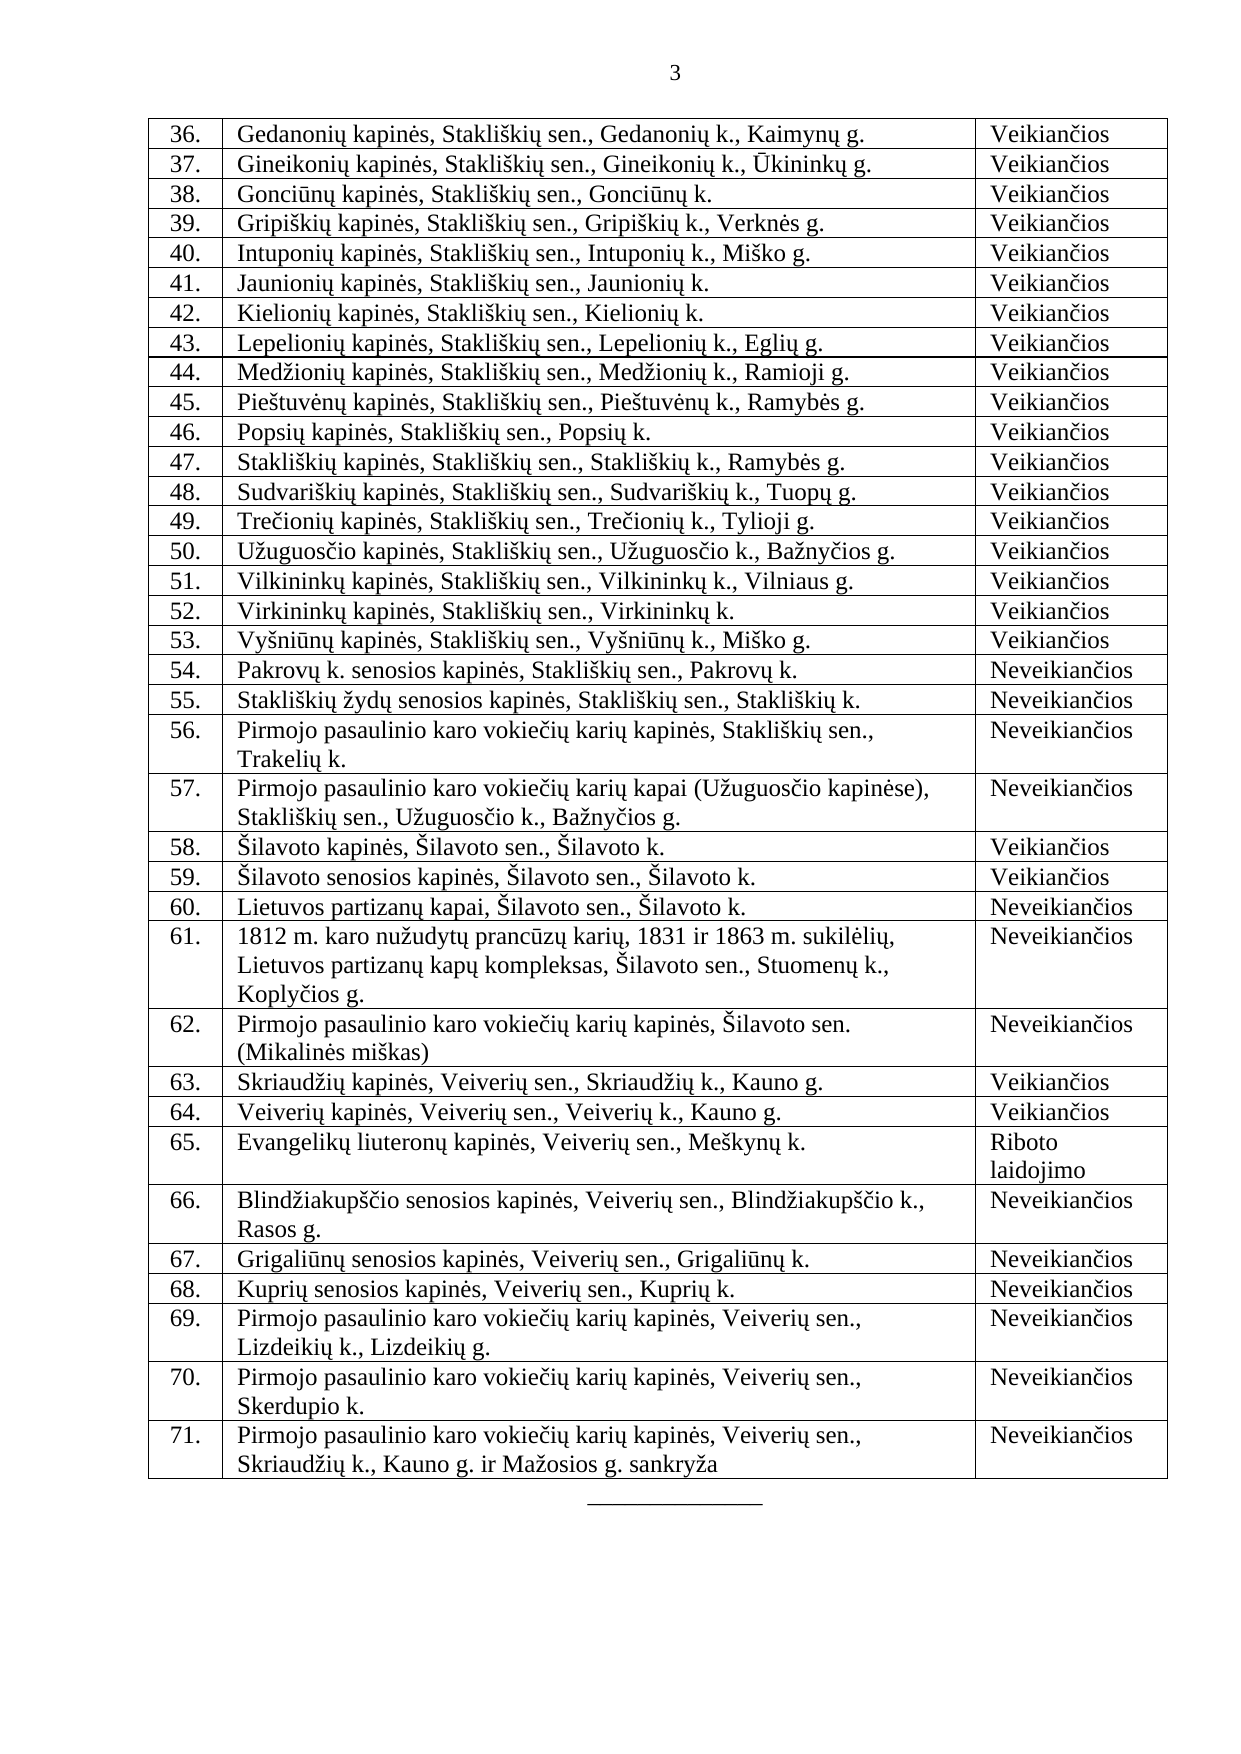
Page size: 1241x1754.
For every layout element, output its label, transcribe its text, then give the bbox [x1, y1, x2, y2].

table_cell Stakliškių žydų senosios kapinės, Stakliškių sen., Stakliškių k. [223, 685, 975, 714]
table_cell 52. [149, 596, 222, 624]
table_cell Veikiančios [976, 447, 1167, 476]
table_cell Pirmojo pasaulinio karo vokiečių karių kapinės, Veiverių sen., Lizdeikių k., Lizdeikių g. [223, 1304, 975, 1361]
table_cell 46. [149, 417, 222, 446]
table_cell Veiverių kapinės, Veiverių sen., Veiverių k., Kauno g. [223, 1097, 975, 1126]
table_cell 62. [149, 1009, 222, 1066]
table_cell 64. [149, 1097, 222, 1126]
table_cell 53. [149, 626, 222, 654]
table_cell Neveikiančios [976, 892, 1167, 920]
table_cell Gedanonių kapinės, Stakliškių sen., Gedanonių k., Kaimynų g. [223, 119, 975, 148]
table_cell 55. [149, 685, 222, 714]
table_cell Veikiančios [976, 596, 1167, 624]
table_cell Neveikiančios [976, 921, 1167, 1008]
table_cell Veikiančios [976, 506, 1167, 535]
table_cell Riboto laidojimo [976, 1127, 1167, 1184]
table_cell 50. [149, 536, 222, 565]
table_cell 49. [149, 506, 222, 535]
table_cell 69. [149, 1304, 222, 1361]
table_cell Veikiančios [976, 238, 1167, 267]
table_cell Sudvariškių kapinės, Stakliškių sen., Sudvariškių k., Tuopų g. [223, 477, 975, 505]
table_cell 37. [149, 149, 222, 178]
table_cell Pirmojo pasaulinio karo vokiečių karių kapai (Užuguosčio kapinėse), Stakliškių sen., Užuguosčio k., Bažnyčios g. [223, 774, 975, 831]
table_cell Popsių kapinės, Stakliškių sen., Popsių k. [223, 417, 975, 446]
table_cell Grigaliūnų senosios kapinės, Veiverių sen., Grigaliūnų k. [223, 1244, 975, 1273]
table_cell Gineikonių kapinės, Stakliškių sen., Gineikonių k., Ūkininkų g. [223, 149, 975, 178]
table_cell Neveikiančios [976, 1009, 1167, 1066]
text ______________ [162, 1479, 1187, 1508]
table_cell Skriaudžių kapinės, Veiverių sen., Skriaudžių k., Kauno g. [223, 1067, 975, 1096]
table_cell Veikiančios [976, 862, 1167, 891]
table_cell Veikiančios [976, 477, 1167, 505]
table_cell Neveikiančios [976, 1304, 1167, 1361]
table_cell 67. [149, 1244, 222, 1273]
table_cell 61. [149, 921, 222, 1008]
table_cell Pirmojo pasaulinio karo vokiečių karių kapinės, Šilavoto sen. (Mikalinės miškas) [223, 1009, 975, 1066]
table_cell Veikiančios [976, 566, 1167, 595]
table_cell Pirmojo pasaulinio karo vokiečių karių kapinės, Veiverių sen., Skerdupio k. [223, 1362, 975, 1419]
table_cell Neveikiančios [976, 685, 1167, 714]
table_cell Gripiškių kapinės, Stakliškių sen., Gripiškių k., Verknės g. [223, 209, 975, 237]
table_cell Lietuvos partizanų kapai, Šilavoto sen., Šilavoto k. [223, 892, 975, 920]
table_cell Veikiančios [976, 119, 1167, 148]
table_cell 54. [149, 655, 222, 684]
table_cell 1812 m. karo nužudytų prancūzų karių, 1831 ir 1863 m. sukilėlių, Lietuvos partizanų kapų kompleksas, Šilavoto sen., Stuomenų k., Koplyčios g. [223, 921, 975, 1008]
table_cell Pakrovų k. senosios kapinės, Stakliškių sen., Pakrovų k. [223, 655, 975, 684]
table_cell Veikiančios [976, 1067, 1167, 1096]
table_cell Veikiančios [976, 298, 1167, 327]
table_cell Neveikiančios [976, 774, 1167, 831]
table_cell Neveikiančios [976, 1421, 1167, 1478]
table_cell Veikiančios [976, 536, 1167, 565]
table_cell Kielionių kapinės, Stakliškių sen., Kielionių k. [223, 298, 975, 327]
table_cell Užuguosčio kapinės, Stakliškių sen., Užuguosčio k., Bažnyčios g. [223, 536, 975, 565]
table_cell 39. [149, 209, 222, 237]
table_cell 57. [149, 774, 222, 831]
table_cell 41. [149, 268, 222, 297]
table_cell 65. [149, 1127, 222, 1184]
table_cell 58. [149, 832, 222, 861]
table_cell 47. [149, 447, 222, 476]
table_cell 56. [149, 715, 222, 772]
table_cell Virkininkų kapinės, Stakliškių sen., Virkininkų k. [223, 596, 975, 624]
table_cell 45. [149, 387, 222, 416]
table_cell 59. [149, 862, 222, 891]
table_cell 43. [149, 328, 222, 356]
table_cell Kuprių senosios kapinės, Veiverių sen., Kuprių k. [223, 1274, 975, 1302]
table_cell Neveikiančios [976, 655, 1167, 684]
table_cell 71. [149, 1421, 222, 1478]
table_cell Jaunionių kapinės, Stakliškių sen., Jaunionių k. [223, 268, 975, 297]
table_cell Veikiančios [976, 358, 1167, 386]
table_cell 70. [149, 1362, 222, 1419]
table_cell Veikiančios [976, 209, 1167, 237]
table_cell Stakliškių kapinės, Stakliškių sen., Stakliškių k., Ramybės g. [223, 447, 975, 476]
table_cell Veikiančios [976, 268, 1167, 297]
table_cell Neveikiančios [976, 1185, 1167, 1243]
table_cell Šilavoto kapinės, Šilavoto sen., Šilavoto k. [223, 832, 975, 861]
table_cell 38. [149, 179, 222, 207]
table_cell Veikiančios [976, 149, 1167, 178]
table_cell Veikiančios [976, 179, 1167, 207]
table_cell Veikiančios [976, 328, 1167, 356]
table_cell 68. [149, 1274, 222, 1302]
table_cell Veikiančios [976, 832, 1167, 861]
table_cell 48. [149, 477, 222, 505]
table_cell 44. [149, 358, 222, 386]
table_cell Trečionių kapinės, Stakliškių sen., Trečionių k., Tylioji g. [223, 506, 975, 535]
table_cell Veikiančios [976, 387, 1167, 416]
table_cell 63. [149, 1067, 222, 1096]
table_cell Pirmojo pasaulinio karo vokiečių karių kapinės, Stakliškių sen., Trakelių k. [223, 715, 975, 772]
table_cell Veikiančios [976, 1097, 1167, 1126]
table_cell Neveikiančios [976, 1274, 1167, 1302]
table_cell Veikiančios [976, 417, 1167, 446]
table_cell Neveikiančios [976, 1362, 1167, 1419]
table_cell Vyšniūnų kapinės, Stakliškių sen., Vyšniūnų k., Miško g. [223, 626, 975, 654]
table_cell Neveikiančios [976, 715, 1167, 772]
table_cell Neveikiančios [976, 1244, 1167, 1273]
table_cell Pirmojo pasaulinio karo vokiečių karių kapinės, Veiverių sen., Skriaudžių k., Kauno g. ir Mažosios g. sankryža [223, 1421, 975, 1478]
table_cell Blindžiakupščio senosios kapinės, Veiverių sen., Blindžiakupščio k., Rasos g. [223, 1185, 975, 1243]
table_cell 36. [149, 119, 222, 148]
table_cell 42. [149, 298, 222, 327]
table_cell Pieštuvėnų kapinės, Stakliškių sen., Pieštuvėnų k., Ramybės g. [223, 387, 975, 416]
table_cell Intuponių kapinės, Stakliškių sen., Intuponių k., Miško g. [223, 238, 975, 267]
table_cell Medžionių kapinės, Stakliškių sen., Medžionių k., Ramioji g. [223, 358, 975, 386]
table_cell 51. [149, 566, 222, 595]
table_cell Evangelikų liuteronų kapinės, Veiverių sen., Meškynų k. [223, 1127, 975, 1184]
table_cell Veikiančios [976, 626, 1167, 654]
table_cell 60. [149, 892, 222, 920]
table_cell 40. [149, 238, 222, 267]
table_cell 66. [149, 1185, 222, 1243]
table_cell Šilavoto senosios kapinės, Šilavoto sen., Šilavoto k. [223, 862, 975, 891]
table_cell Lepelionių kapinės, Stakliškių sen., Lepelionių k., Eglių g. [223, 328, 975, 356]
table_cell Gonciūnų kapinės, Stakliškių sen., Gonciūnų k. [223, 179, 975, 207]
table_cell Vilkininkų kapinės, Stakliškių sen., Vilkininkų k., Vilniaus g. [223, 566, 975, 595]
